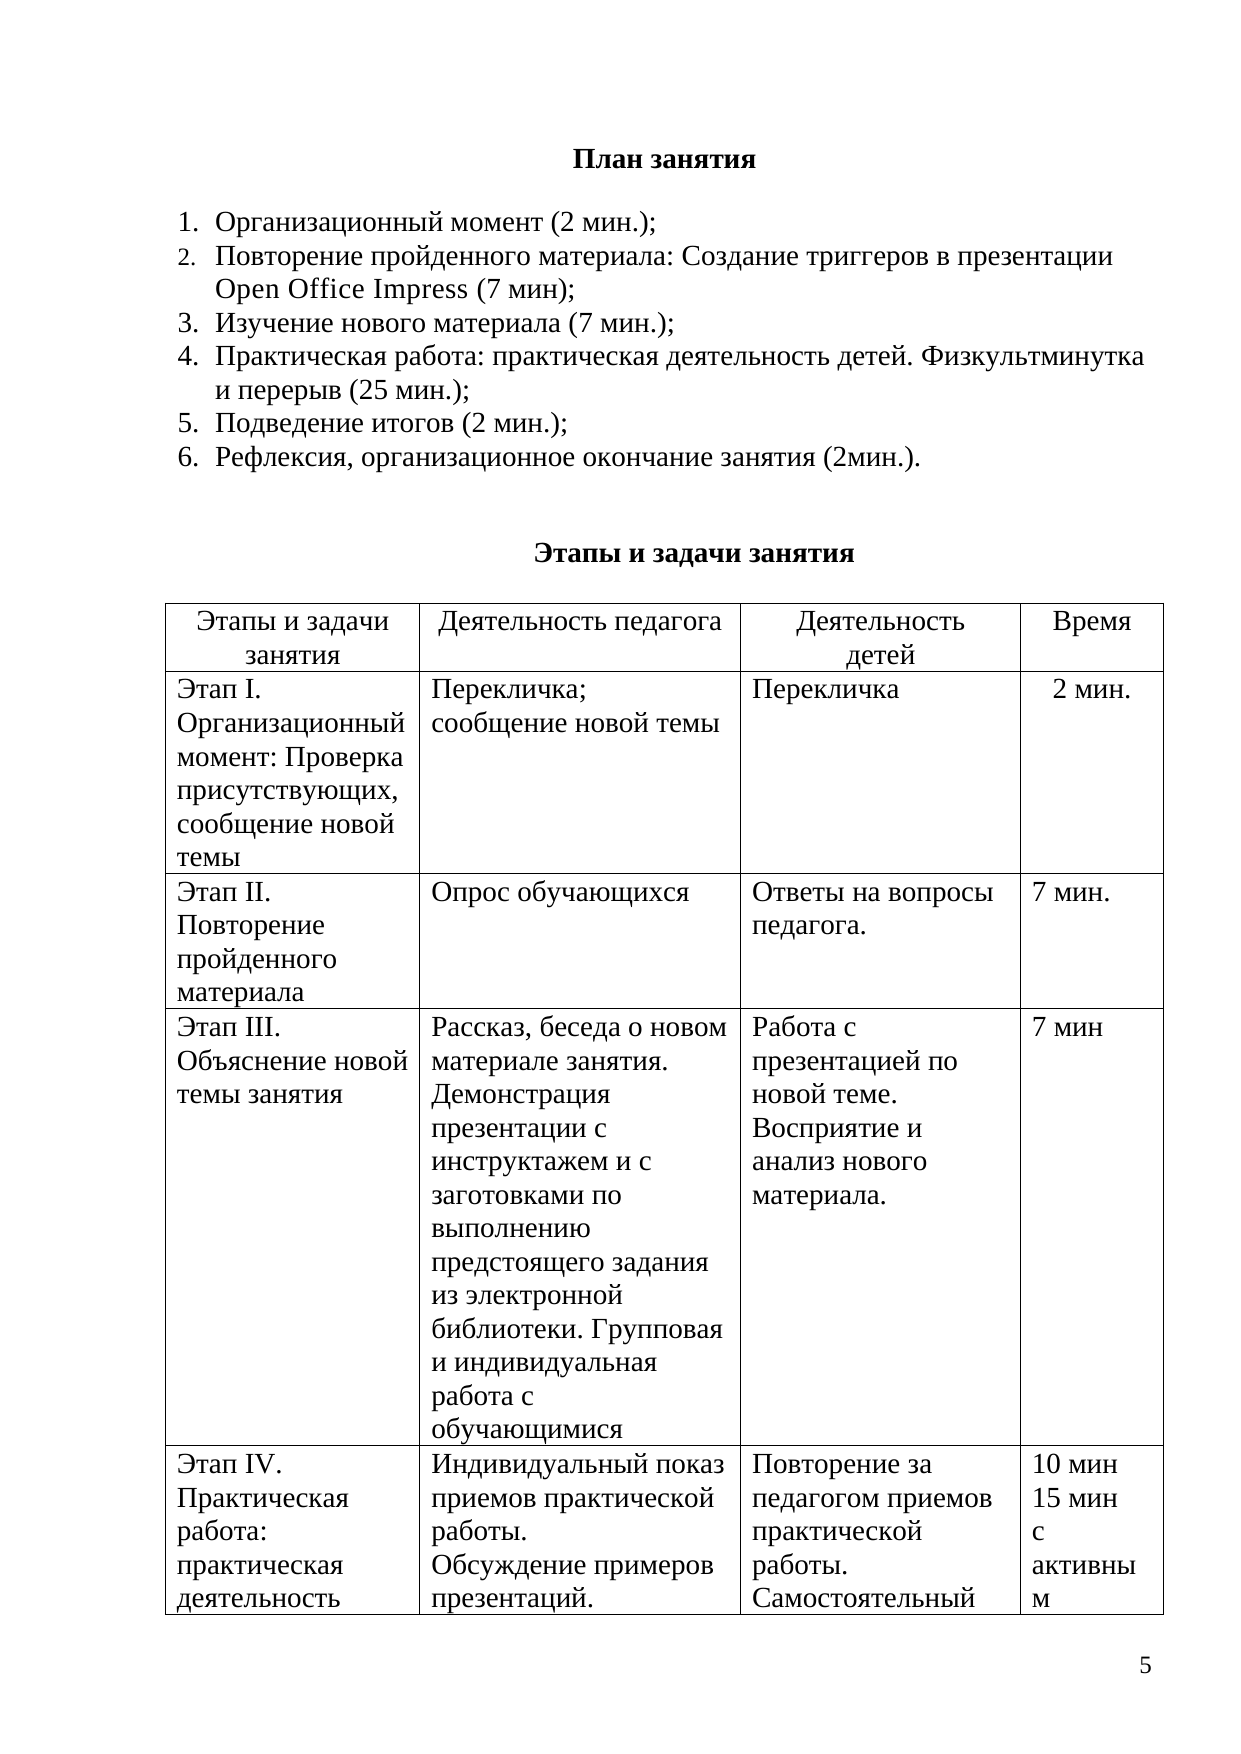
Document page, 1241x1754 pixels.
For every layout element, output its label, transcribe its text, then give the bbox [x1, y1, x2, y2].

table_cell Опрос обучающихся [420, 874, 740, 1008]
table_cell 7 мин. [1021, 874, 1163, 1008]
table_header Деятельность педагога [420, 604, 740, 671]
table_cell Перекличка [741, 672, 1020, 873]
table_cell Индивидуальный показ приемов практической работы. Обсуждение примеров презентаций. [420, 1446, 740, 1614]
table_cell Этап IV. Практическая работа: практическая деятельность [166, 1446, 419, 1614]
table_header Время [1021, 604, 1163, 671]
table_cell Работа с презентацией по новой теме. Восприятие и анализ нового материала. [741, 1009, 1020, 1445]
table_cell Этап II. Повторение пройденного материала [166, 874, 419, 1008]
table_header Этапы и задачи занятия [166, 604, 419, 671]
list Изучение нового материала (7 мин.); [177, 305, 1152, 338]
list Рефлексия, организационное окончание занятия (2мин.). [177, 439, 1152, 473]
list Подведение итогов (2 мин.); [177, 406, 1152, 439]
list Организационный момент (2 мин.); [177, 204, 1152, 238]
table_cell Этап III. Объяснение новой темы занятия [166, 1009, 419, 1445]
text Этапы и задачи занятия [236, 535, 1152, 569]
table_cell 10 мин 15 мин с активным [1021, 1446, 1163, 1614]
table_header Деятельность детей [741, 604, 1020, 671]
table_cell Перекличка; сообщение новой темы [420, 672, 740, 873]
subtitle План занятия [177, 142, 1152, 175]
table_cell Повторение за педагогом приемов практической работы. Самостоятельный [741, 1446, 1020, 1614]
table_cell Ответы на вопросы педагога. [741, 874, 1020, 1008]
table_cell Этап I. Организационный момент: Проверка присутствующих, сообщение новой темы [166, 672, 419, 873]
table_cell 7 мин [1021, 1009, 1163, 1445]
list Практическая работа: практическая деятельность детей. Физкультминутка и перерыв (25 мин.); [177, 338, 1152, 406]
list Повторение пройденного материала: Создание триггеров в презентации Open Office Impress (7 мин); [177, 238, 1152, 305]
table_cell 2 мин. [1021, 672, 1163, 873]
table_cell Рассказ, беседа о новом материале занятия. Демонстрация презентации с инструктажем и с заготовками по выполнению предстоящего задания из электронной библиотеки. Групповая и индивидуальная работа с обучающимися [420, 1009, 740, 1445]
